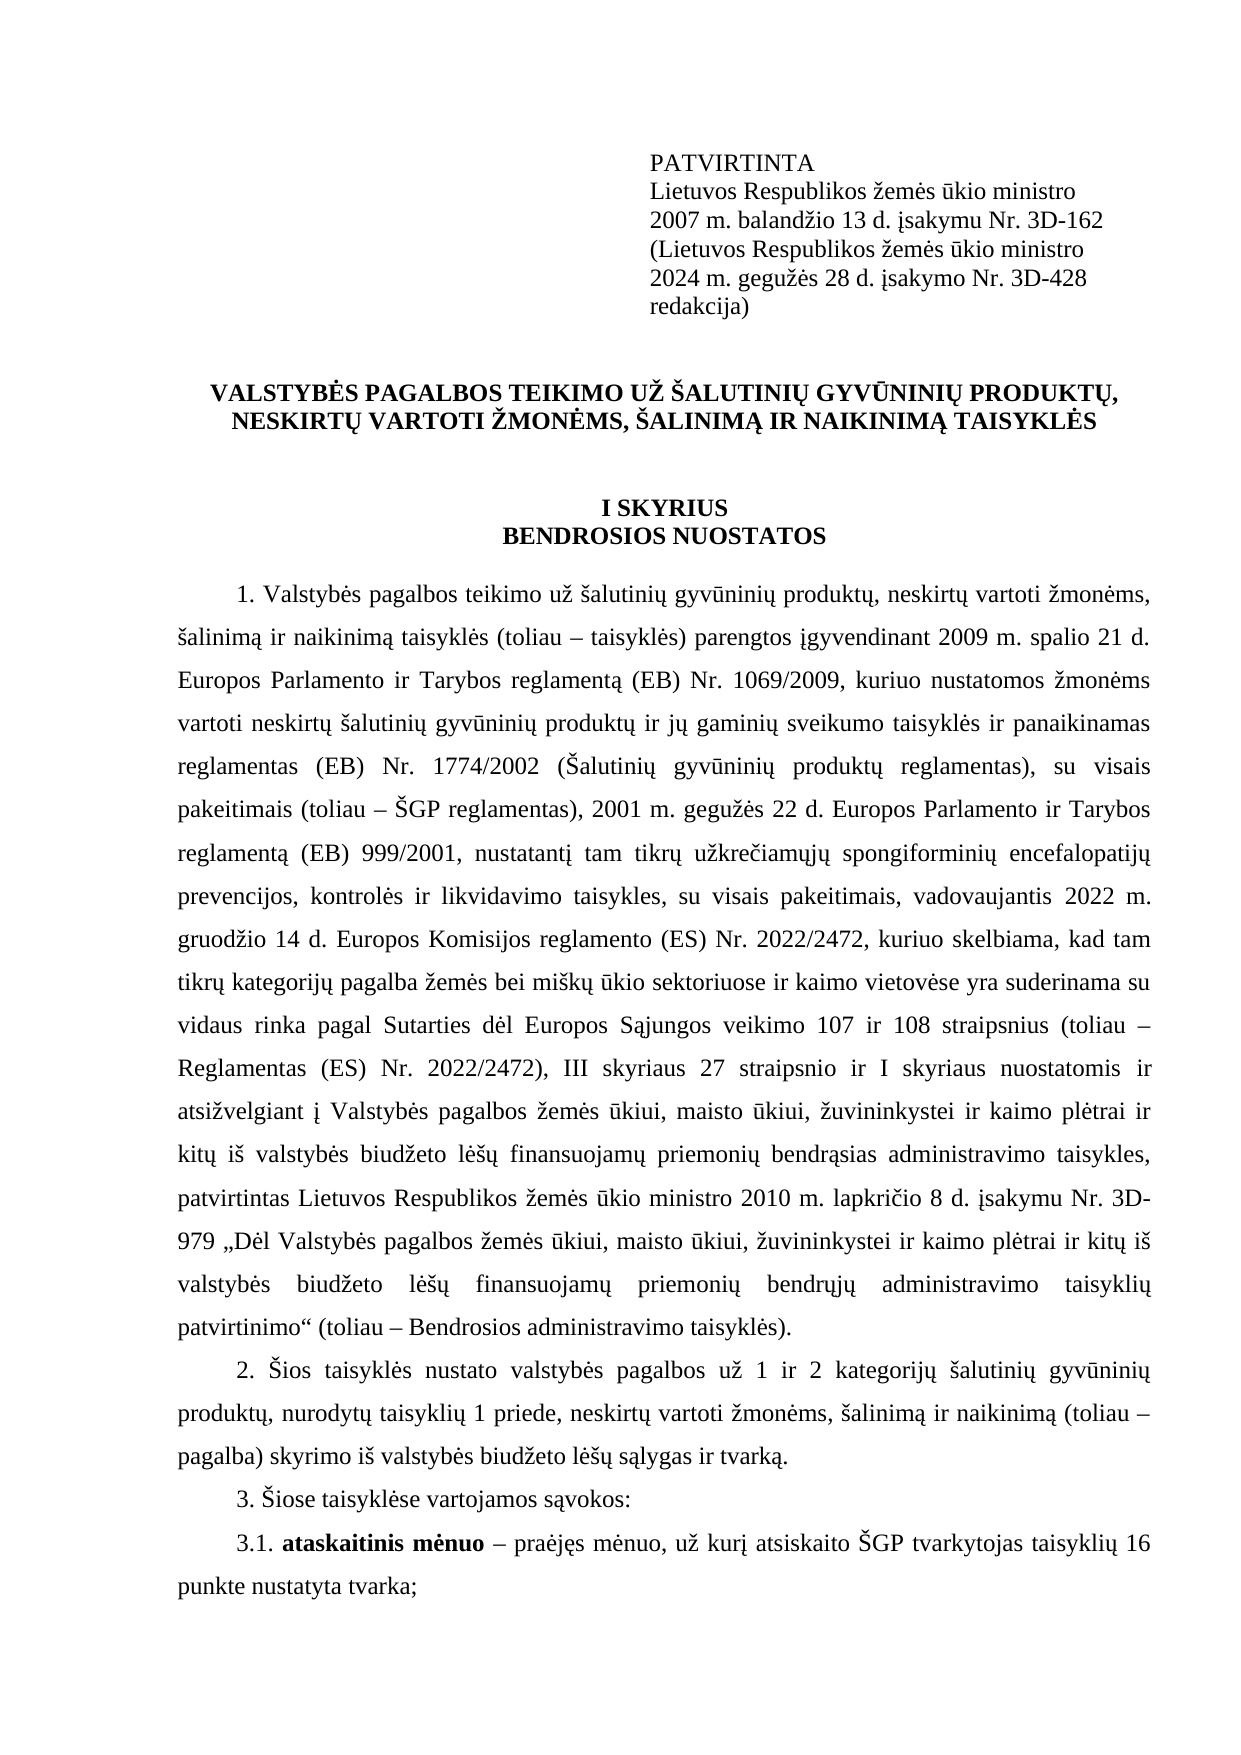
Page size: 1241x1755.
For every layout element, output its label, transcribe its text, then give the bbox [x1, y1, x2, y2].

text 2007 m. balandžio 13 d. įsakymu Nr. 3D-162 [649, 205, 1152, 234]
text VALSTYBĖS PAGALBOS TEIKIMO UŽ ŠALUTINIŲ GYVŪNINIŲ PRODUKTŲ, NESKIRTŲ VARTOTI ŽMONĖMS, ŠALINIMĄ IR NAIKINIMĄ TAISYKLĖS [177, 378, 1152, 435]
text I SKYRIUS [177, 493, 1152, 521]
text Lietuvos Respublikos žemės ūkio ministro [649, 176, 1152, 205]
text PATVIRTINTA [649, 148, 1152, 176]
text redakcija) [649, 291, 1152, 320]
text (Lietuvos Respublikos žemės ūkio ministro [649, 234, 1152, 263]
text 2. Šios taisyklės nustato valstybės pagalbos už 1 ir 2 kategorijų šalutinių gyvūninių produktų, nurodytų taisyklių 1 priede, neskirtų vartoti žmonėms, šalinimą ir naikinimą (toliau – pagalba) skyrimo iš valstybės biudžeto lėšų sąlygas ir tvarką. [177, 1355, 1152, 1470]
text 3.1. ataskaitinis mėnuo – praėjęs mėnuo, už kurį atsiskaito ŠGP tvarkytojas taisyklių 16 punkte nustatyta tvarka; [177, 1528, 1152, 1599]
text 1. Valstybės pagalbos teikimo už šalutinių gyvūninių produktų, neskirtų vartoti žmonėms, šalinimą ir naikinimą taisyklės (toliau – taisyklės) parengtos įgyvendinant 2009 m. spalio 21 d. Europos Parlamento ir Tarybos reglamentą (EB) Nr. 1069/2009, kuriuo nustatomos žmonėms vartoti neskirtų šalutinių gyvūninių produktų ir jų gaminių sveikumo taisyklės ir panaikinamas reglamentas (EB) Nr. 1774/2002 (Šalutinių gyvūninių produktų reglamentas), su visais pakeitimais (toliau – ŠGP reglamentas), 2001 m. gegužės 22 d. Europos Parlamento ir Tarybos reglamentą (EB) 999/2001, nustatantį tam tikrų užkrečiamųjų spongiforminių encefalopatijų prevencijos, kontrolės ir likvidavimo taisykles, su visais pakeitimais, vadovaujantis 2022 m. gruodžio 14 d. Europos Komisijos reglamento (ES) Nr. 2022/2472, kuriuo skelbiama, kad tam tikrų kategorijų pagalba žemės bei miškų ūkio sektoriuose ir kaimo vietovėse yra suderinama su vidaus rinka pagal Sutarties dėl Europos Sąjungos veikimo 107 ir 108 straipsnius (toliau – Reglamentas (ES) Nr. 2022/2472), III skyriaus 27 straipsnio ir I skyriaus nuostatomis ir atsižvelgiant į Valstybės pagalbos žemės ūkiui, maisto ūkiui, žuvininkystei ir kaimo plėtrai ir kitų iš valstybės biudžeto lėšų finansuojamų priemonių bendrąsias administravimo taisykles, patvirtintas Lietuvos Respublikos žemės ūkio ministro 2010 m. lapkričio 8 d. įsakymu Nr. 3D-979 „Dėl Valstybės pagalbos žemės ūkiui, maisto ūkiui, žuvininkystei ir kaimo plėtrai ir kitų iš valstybės biudžeto lėšų finansuojamų priemonių bendrųjų administravimo taisyklių patvirtinimo“ (toliau – Bendrosios administravimo taisyklės). [177, 579, 1152, 1341]
text BENDROSIOS NUOSTATOS [177, 521, 1152, 550]
text 3. Šiose taisyklėse vartojamos sąvokos: [177, 1484, 1152, 1513]
text 2024 m. gegužės 28 d. įsakymo Nr. 3D-428 [649, 263, 1152, 291]
